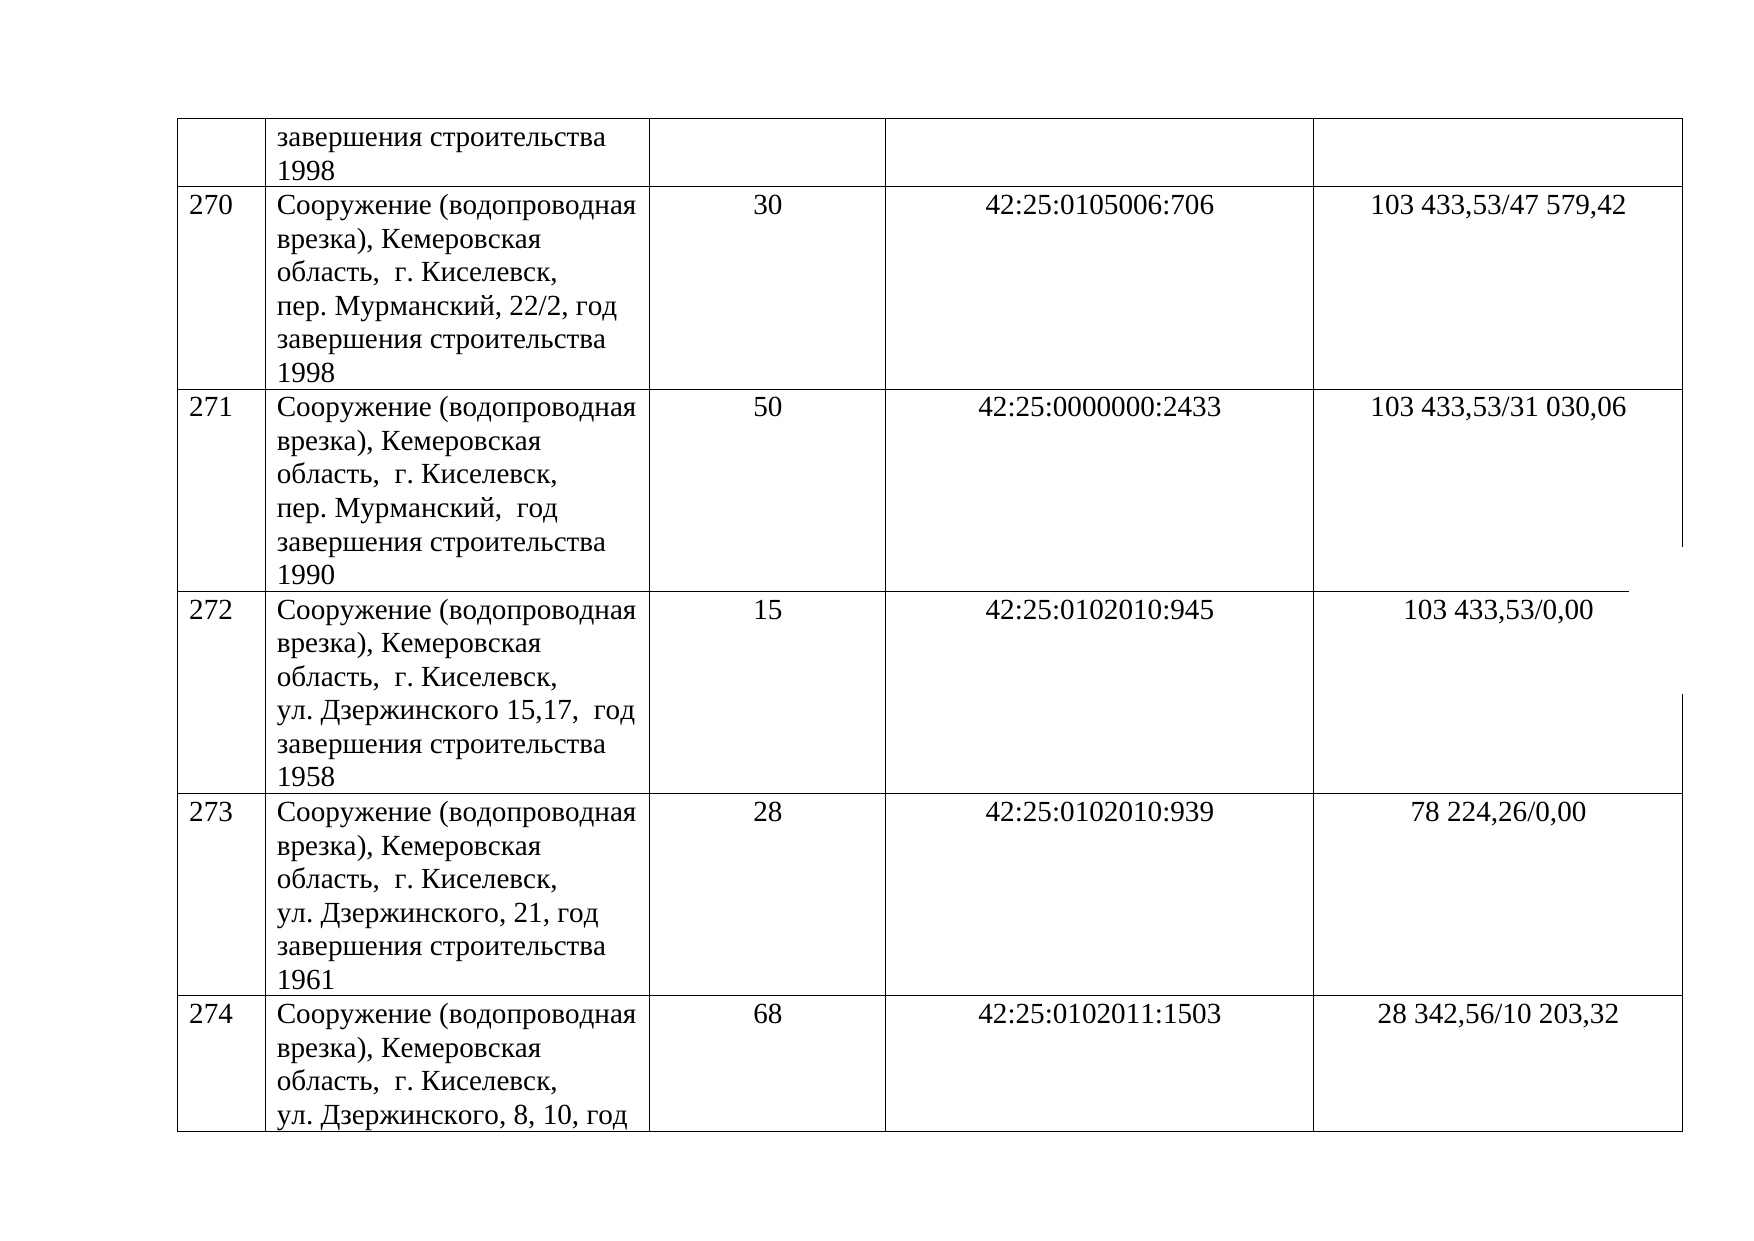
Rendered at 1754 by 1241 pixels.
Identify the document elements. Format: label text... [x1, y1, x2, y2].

table_cell Сооружение (водопроводная врезка), Кемеровская область, г. Киселевск, пер. Мурманский, год завершения строительства 1990 [266, 390, 649, 591]
table_cell 30 [650, 187, 885, 388]
table_cell 42:25:0102011:1503 [886, 996, 1313, 1131]
table_cell 273 [178, 794, 265, 995]
table_cell Сооружение (водопроводная врезка), Кемеровская область, г. Киселевск, ул. Дзержинского, 21, год завершения строительства 1961 [266, 794, 649, 995]
table_cell Сооружение (водопроводная врезка), Кемеровская область, г. Киселевск, ул. Дзержинского, 8, 10, год [266, 996, 649, 1131]
table_cell [178, 119, 265, 186]
table_cell 28 [650, 794, 885, 995]
table_cell 50 [650, 390, 885, 591]
table_cell 42:25:0000000:2433 [886, 390, 1313, 591]
table_cell 103 433,53/0,00 [1314, 592, 1682, 793]
table_cell Сооружение (водопроводная врезка), Кемеровская область, г. Киселевск, пер. Мурманский, 22/2, год завершения строительства 1998 [266, 187, 649, 388]
table_cell [1314, 119, 1682, 186]
table_cell 274 [178, 996, 265, 1131]
table_cell 270 [178, 187, 265, 388]
table_cell Сооружение (водопроводная врезка), Кемеровская область, г. Киселевск, ул. Дзержинского 15,17, год завершения строительства 1958 [266, 592, 649, 793]
table_cell 103 433,53/31 030,06 [1314, 390, 1682, 591]
table_cell [650, 119, 885, 186]
table_cell 68 [650, 996, 885, 1131]
table_cell 15 [650, 592, 885, 793]
table_cell 42:25:0105006:706 [886, 187, 1313, 388]
table_cell 78 224,26/0,00 [1314, 794, 1682, 995]
table_cell завершения строительства 1998 [266, 119, 649, 186]
table_cell [886, 119, 1313, 186]
table_cell 103 433,53/47 579,42 [1314, 187, 1682, 388]
table_cell 42:25:0102010:939 [886, 794, 1313, 995]
table_cell 272 [178, 592, 265, 793]
table_cell 271 [178, 390, 265, 591]
table_cell 28 342,56/10 203,32 [1314, 996, 1682, 1131]
table_cell 42:25:0102010:945 [886, 592, 1313, 793]
